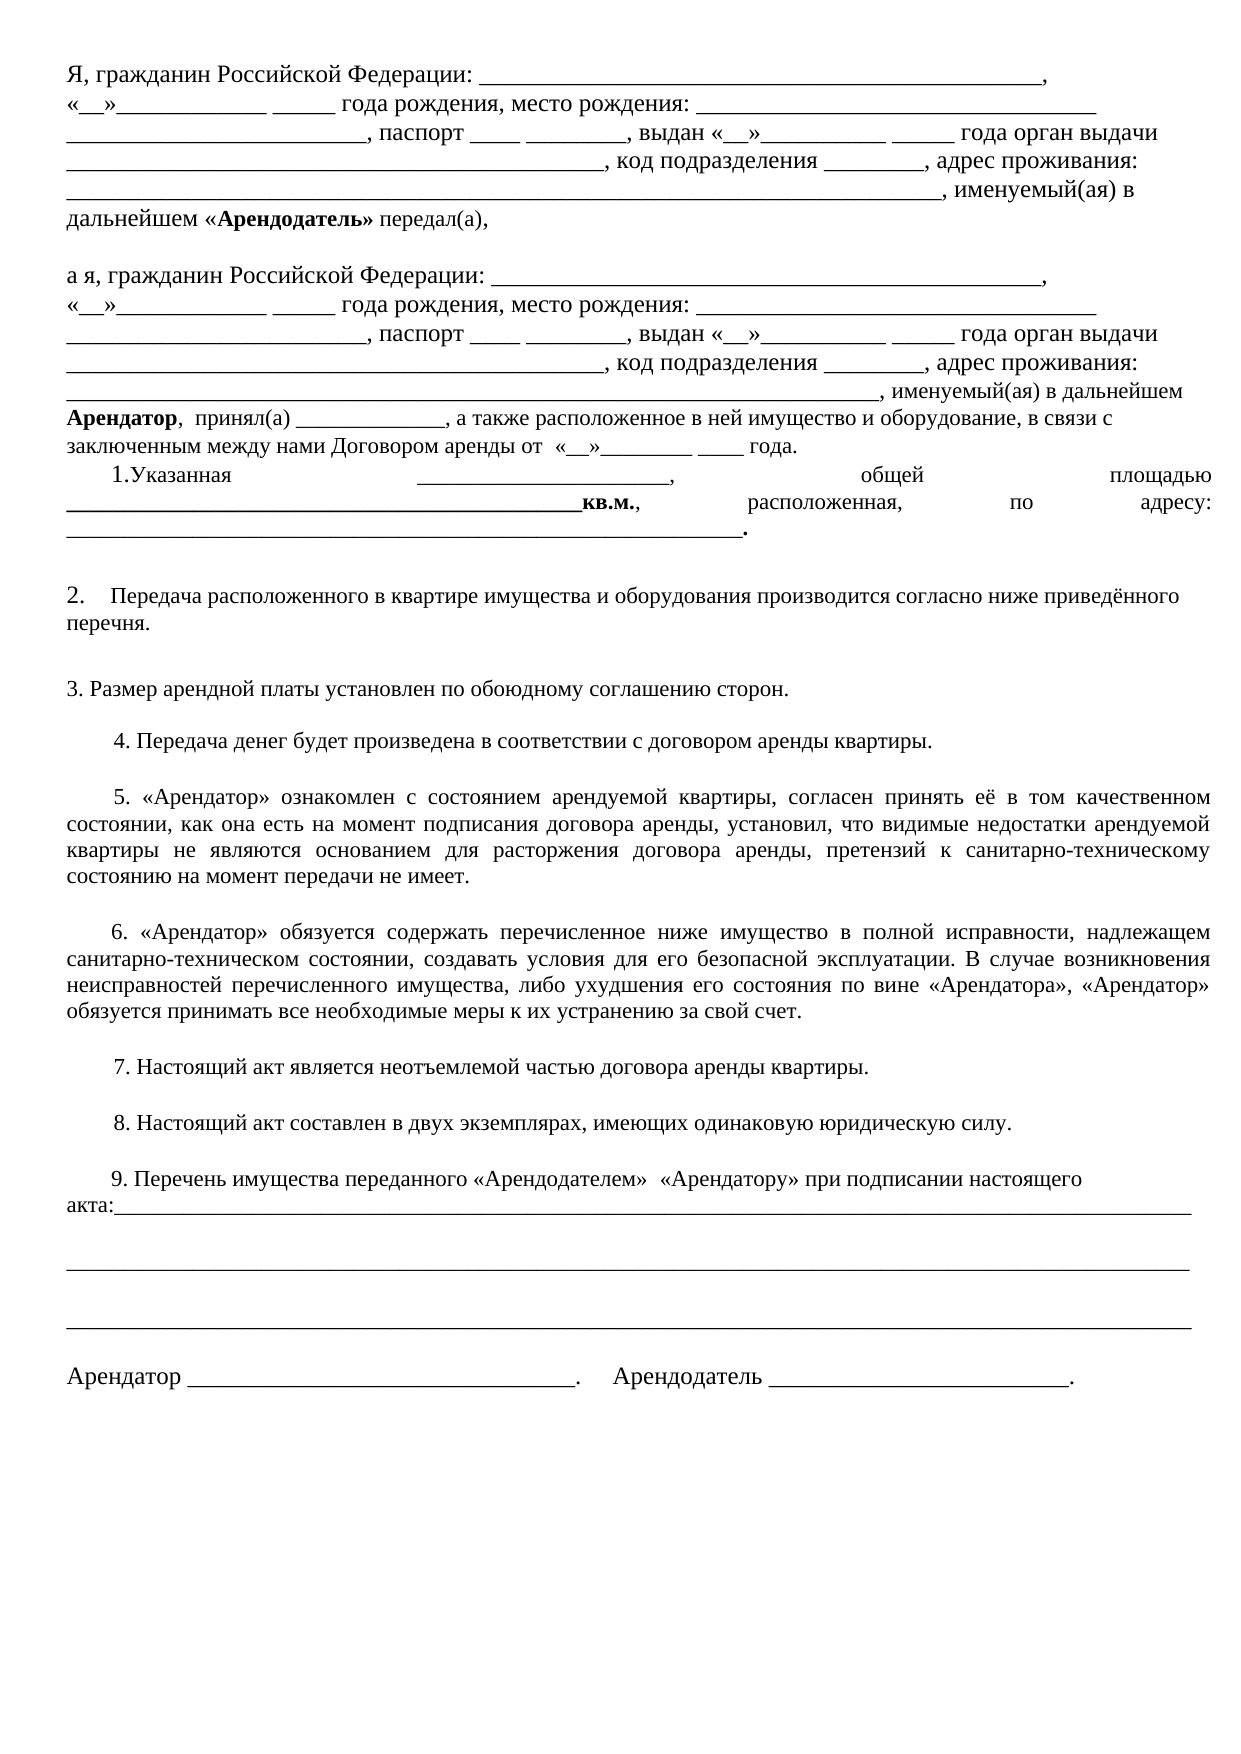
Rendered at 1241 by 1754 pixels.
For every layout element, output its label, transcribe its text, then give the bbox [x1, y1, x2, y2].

table_cell Я, гражданин Российской Федерации: _____________________________________________, «__»____________ _____ года рождения, место рождения: ________________________________ ________________________, паспорт ____ ________, выдан «__»__________ _____ года орган выдачи ___________________________________________, код подразделения ________, адрес проживания: ______________________________________________________________________, именуемый(ая) в дальнейшем «Арендодатель» передал(а), а я, гражданин Российской Федерации: ____________________________________________, «__»____________ _____ года рождения, место рождения: ________________________________ ________________________, паспорт ____ ________, выдан «__»__________ _____ года орган выдачи ___________________________________________, код подразделения ________, адрес проживания: _________________________________________________________________, именуемый(ая) в дальнейшем Арендатор, принял(а) _____________, а также расположенное в ней имущество и оборудование, в связи с заключенным между нами Договором аренды от «__»________ ____ года. 1.Указанная ______________________, общей площадью _____________________________________________кв.м., расположенная, по адресу: ___________________________________________________________. 2. Передача расположенного в квартире имущества и оборудования производится согласно ниже приведённого перечня. 3. Размер арендной платы установлен по обоюдному соглашению сторон. 4. Передача денег будет произведена в соответствии с договором аренды квартиры. 5. «Арендатор» ознакомлен с состоянием арендуемой квартиры, согласен принять её в том качественном состоянии, как она есть на момент подписания договора аренды, установил, что видимые недостатки арендуемой квартиры не являются основанием для расторжения договора аренды, претензий к санитарно-техническому состоянию на момент передачи не имеет. 6. «Арендатор» обязуется содержать перечисленное ниже имущество в полной исправности, надлежащем санитарно-техническом состоянии, создавать условия для его безопасной эксплуатации. В случае возникновения неисправностей перечисленного имущества, либо ухудшения его состояния по вине «Арендатора», «Арендатор» обязуется принимать все необходимые меры к их устранению за свой счет. 7. Настоящий акт является неотъемлемой частью договора аренды квартиры. 8. Настоящий акт составлен в двух экземплярах, имеющих одинаковую юридическую силу. 9. Перечень имущества переданного «Арендодателем» «Арендатору» при подписании настоящего акта:______________________________________________________________________________________________ __________________________________________________________________________________________________ __________________________________________________________________________________________ Арендатор _______________________________. Арендодатель ________________________. [66, 59, 1212, 1419]
